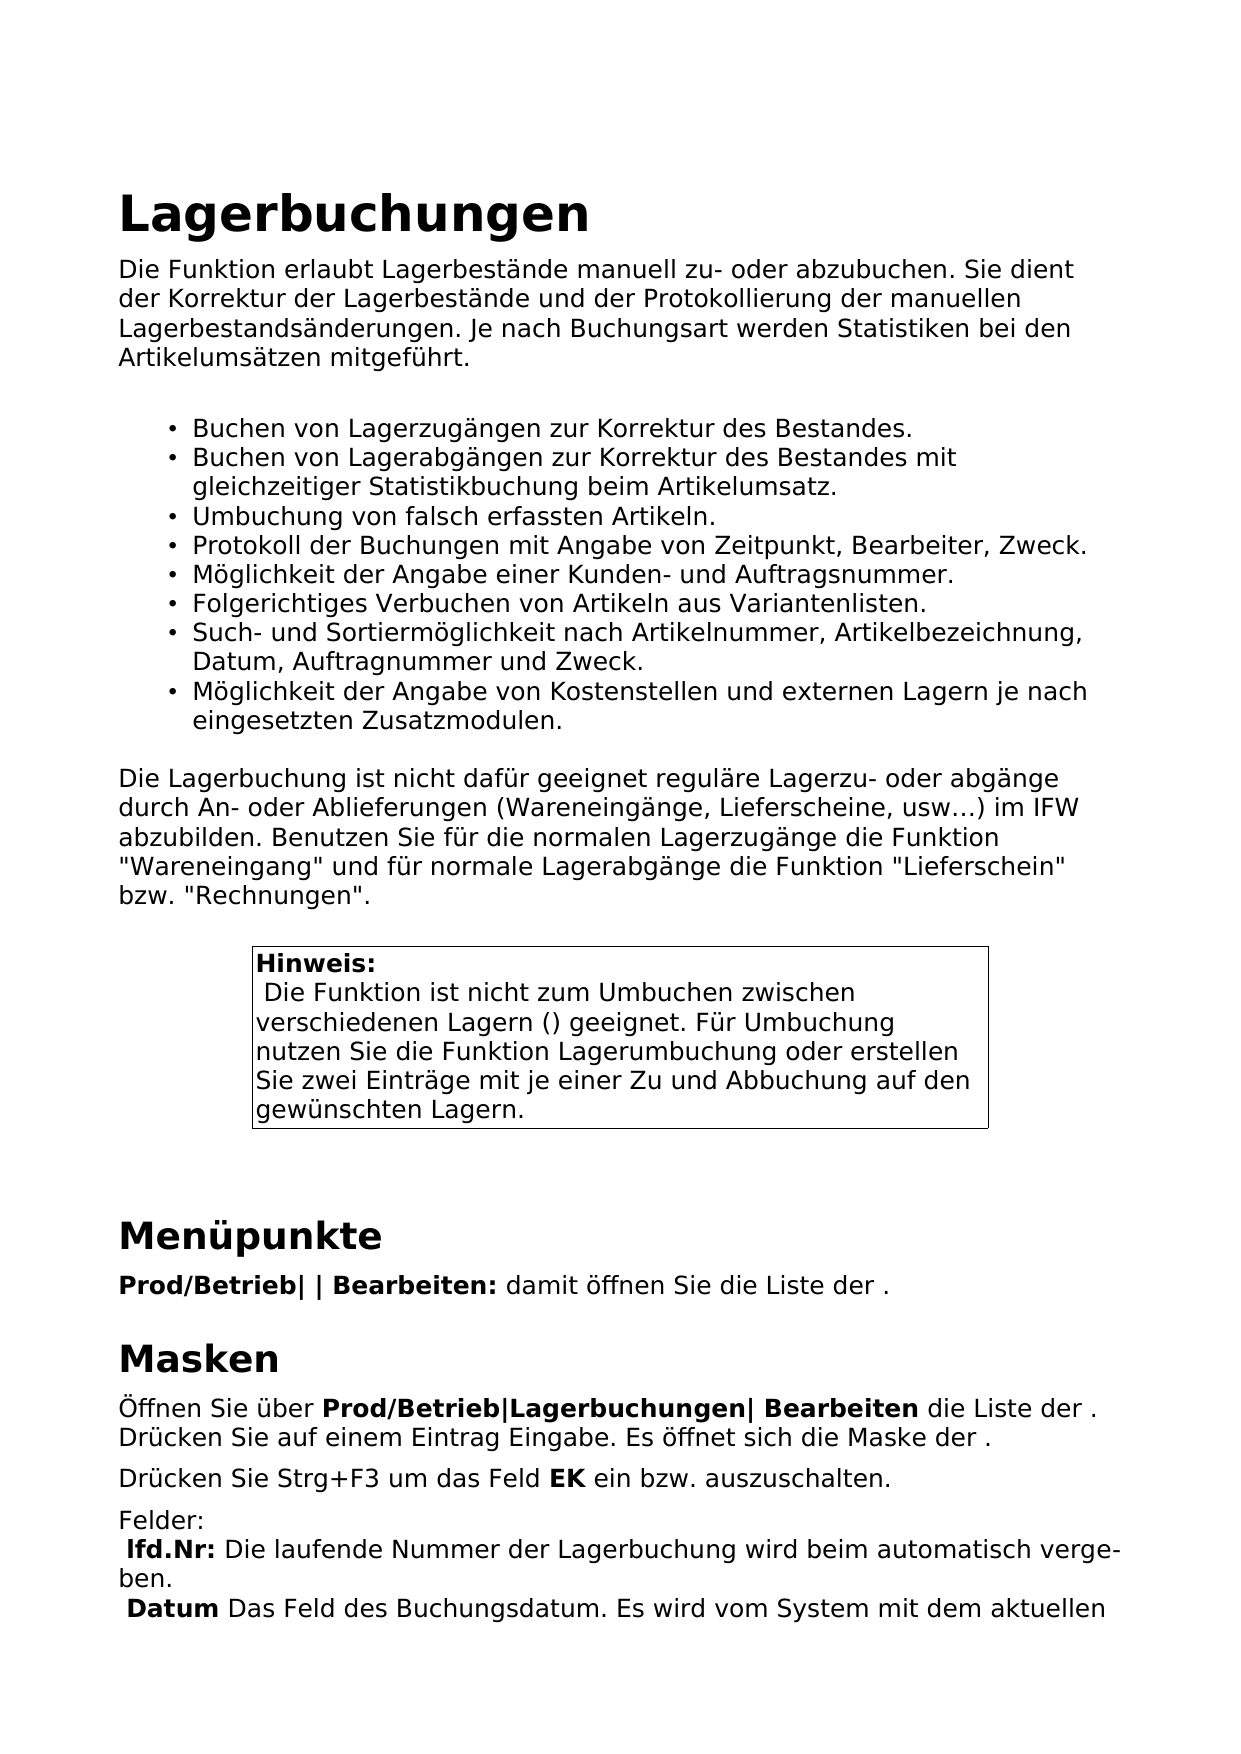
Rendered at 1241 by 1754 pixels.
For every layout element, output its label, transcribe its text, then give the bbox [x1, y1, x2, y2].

text Prod/Betrieb| | Bearbeiten: damit öffnen Sie die Liste der . [118, 1271, 1122, 1300]
text Die Lagerbuchung ist nicht dafür geeignet reguläre Lagerzu- oder abgänge durch An- oder Ablieferungen (Wareneingänge, Lieferscheine, usw…) im IFW abzubilden. Benutzen Sie für die normalen Lagerzugänge die Funktion "Wareneingang" und für normale Lagerabgänge die Funktion "Lieferschein" bzw. "Rechnungen". [118, 764, 1122, 910]
list Möglichkeit der Angabe einer Kunden- und Auftragsnummer. [177, 560, 1122, 589]
list Such- und Sortiermöglichkeit nach Artikelnummer, Artikelbezeichnung, Datum, Auf­tragnummer und Zweck. [177, 618, 1122, 677]
subtitle Lagerbuchungen [118, 185, 1122, 243]
subtitle Menüpunkte [118, 1215, 1122, 1258]
list Buchen von Lagerabgängen zur Korrektur des Bestandes mit gleichzeitiger Statistikbuchung beim Artikelumsatz. [177, 443, 1122, 502]
list Möglichkeit der Angabe von Kostenstellen und externen Lagern je nach eingesetz­ten Zusatzmodulen. [177, 677, 1122, 735]
subtitle Masken [118, 1338, 1122, 1381]
text Drücken Sie Strg+F3 um das Feld EK ein bzw. auszuschalten. [118, 1465, 1122, 1494]
list Protokoll der Buchungen mit Angabe von Zeitpunkt, Bearbeiter, Zweck. [177, 531, 1122, 560]
list Folgerichtiges Verbuchen von Artikeln aus Variantenlisten. [177, 589, 1122, 618]
text Öffnen Sie über Prod/Betrieb|Lagerbuchun­gen| Bearbeiten die Liste der . Drücken Sie auf einem Eintrag Eingabe. Es öffnet sich die Maske der . [118, 1394, 1122, 1452]
text Die Funktion erlaubt Lagerbestände manuell zu- oder abzubuchen. Sie dient der Korrektur der Lagerbestände und der Protokollierung der manuellen Lagerbestandsänderungen. Je nach Buchungsart werden Statistiken bei den Artikelumsätzen mitge­führt. [118, 256, 1122, 372]
text ﻿ [118, 118, 1122, 147]
list Buchen von Lagerzugängen zur Korrektur des Bestandes. [177, 414, 1122, 443]
table_header Hinweis: Die Funktion ist nicht zum Umbuchen zwischen verschiedenen Lagern () geeignet. Für Umbuchung nutzen Sie die Funktion Lagerumbuchung oder erstellen Sie zwei Einträge mit je einer Zu und Abbuchung auf den gewünschten Lagern. [253, 947, 988, 1127]
text Felder: lfd.Nr: Die laufende Nummer der Lagerbuchung wird beim automatisch verge­ben. Datum Das Feld des Buchungsdatum. Es wird vom System mit dem aktuellen [118, 1506, 1122, 1623]
list Umbuchung von falsch erfassten Artikeln. [177, 502, 1122, 531]
